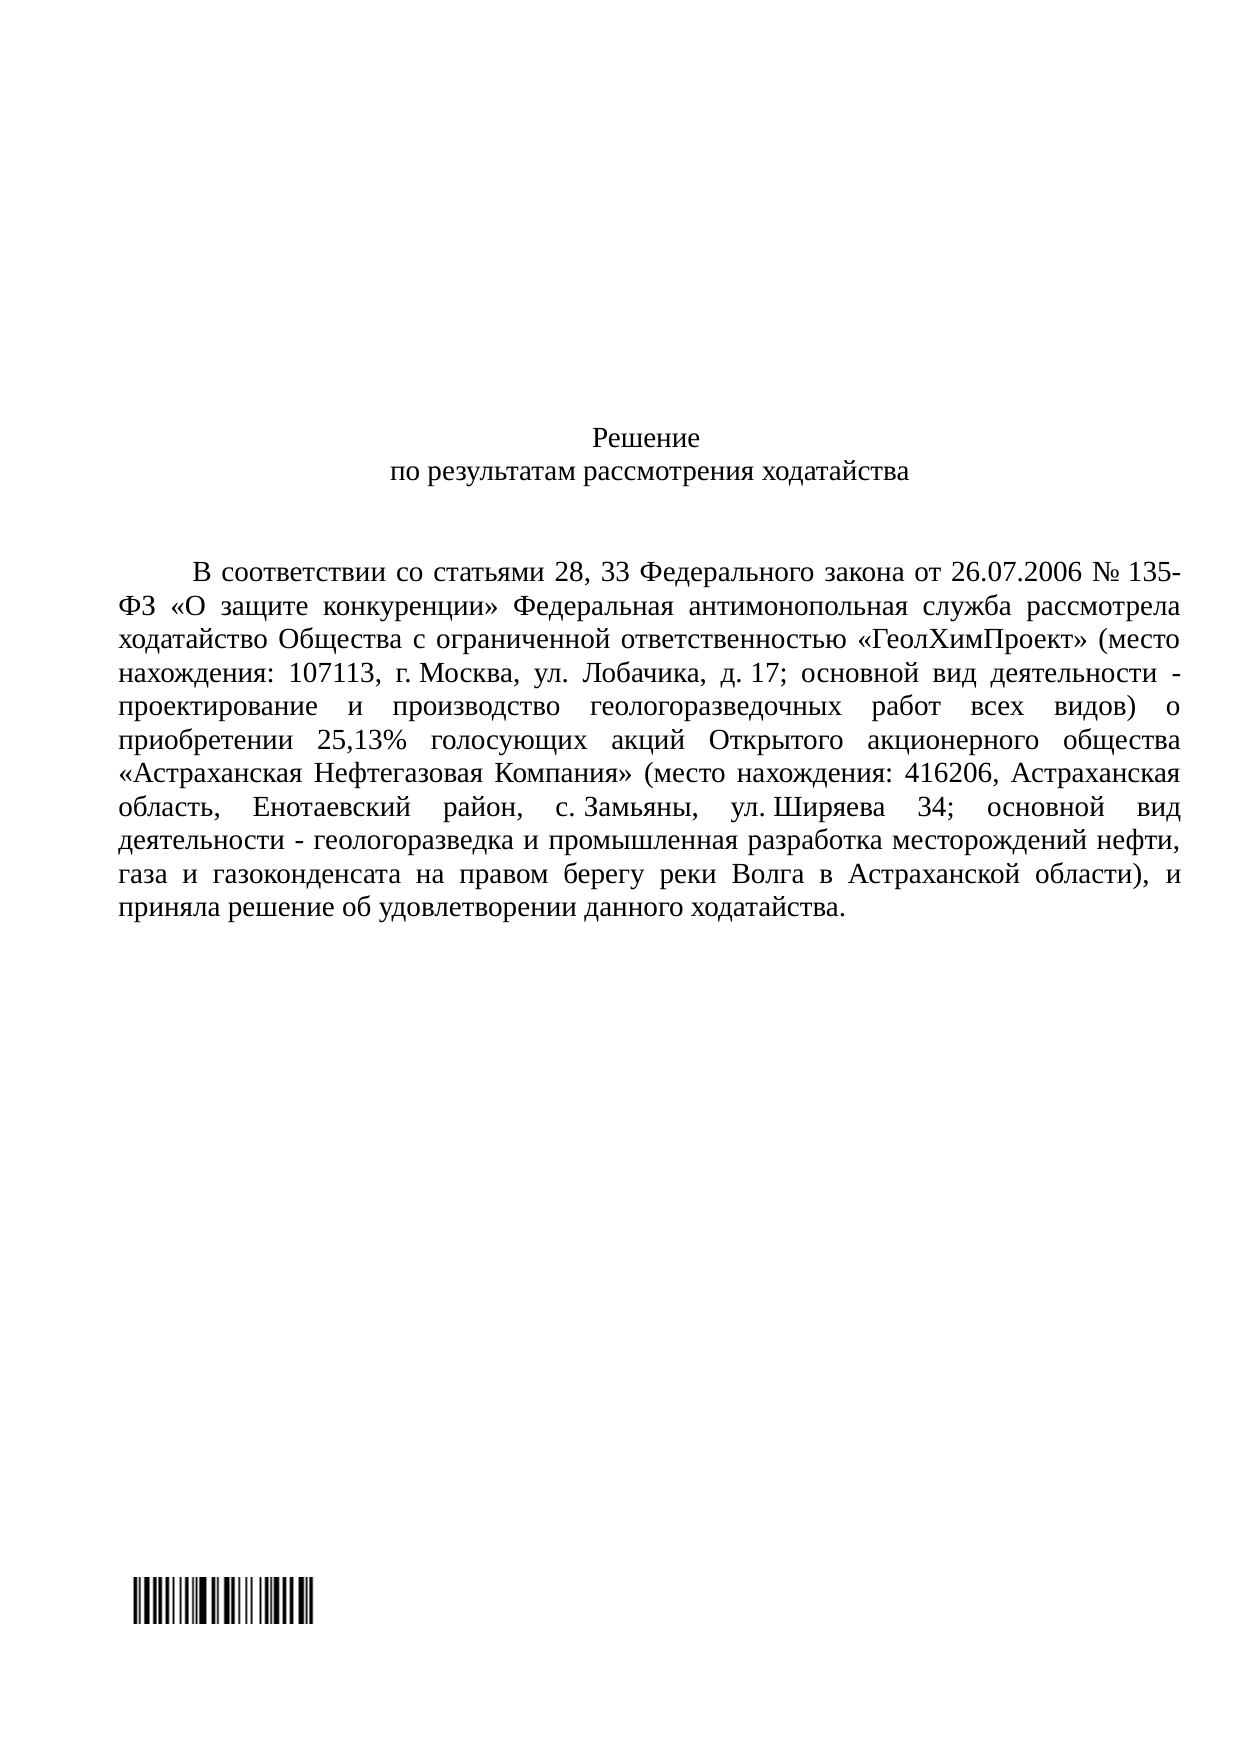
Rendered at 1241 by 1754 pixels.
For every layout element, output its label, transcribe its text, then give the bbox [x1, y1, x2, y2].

text по результатам рассмотрения ходатайства [118, 453, 1181, 487]
picture [118, 1577, 331, 1624]
text В соответствии cо статьями 28, 33 Федерального закона от 26.07.2006 № 135-ФЗ «О защите конкуренции» Федеральная антимонопольная служба рассмотрела ходатайство Общества с ограниченной ответственностью «ГеолХимПроект» (место нахождения: 107113, г. Москва, ул. Лобачика, д. 17; основной вид деятельности - проектирование и производство геологоразведочных работ всех видов) о приобретении 25,13% голосующих акций Открытого акционерного общества «Астраханская Нефтегазовая Компания» (место нахождения: 416206, Астраханская область, Енотаевский район, с. Замьяны, ул. Ширяева 34; основной вид деятельности - геологоразведка и промышленная разработка месторождений нефти, газа и газоконденсата на правом берегу реки Волга в Астраханской области), и приняла решение об удовлетворении данного ходатайства. [118, 554, 1181, 923]
text Решение [118, 420, 1181, 453]
